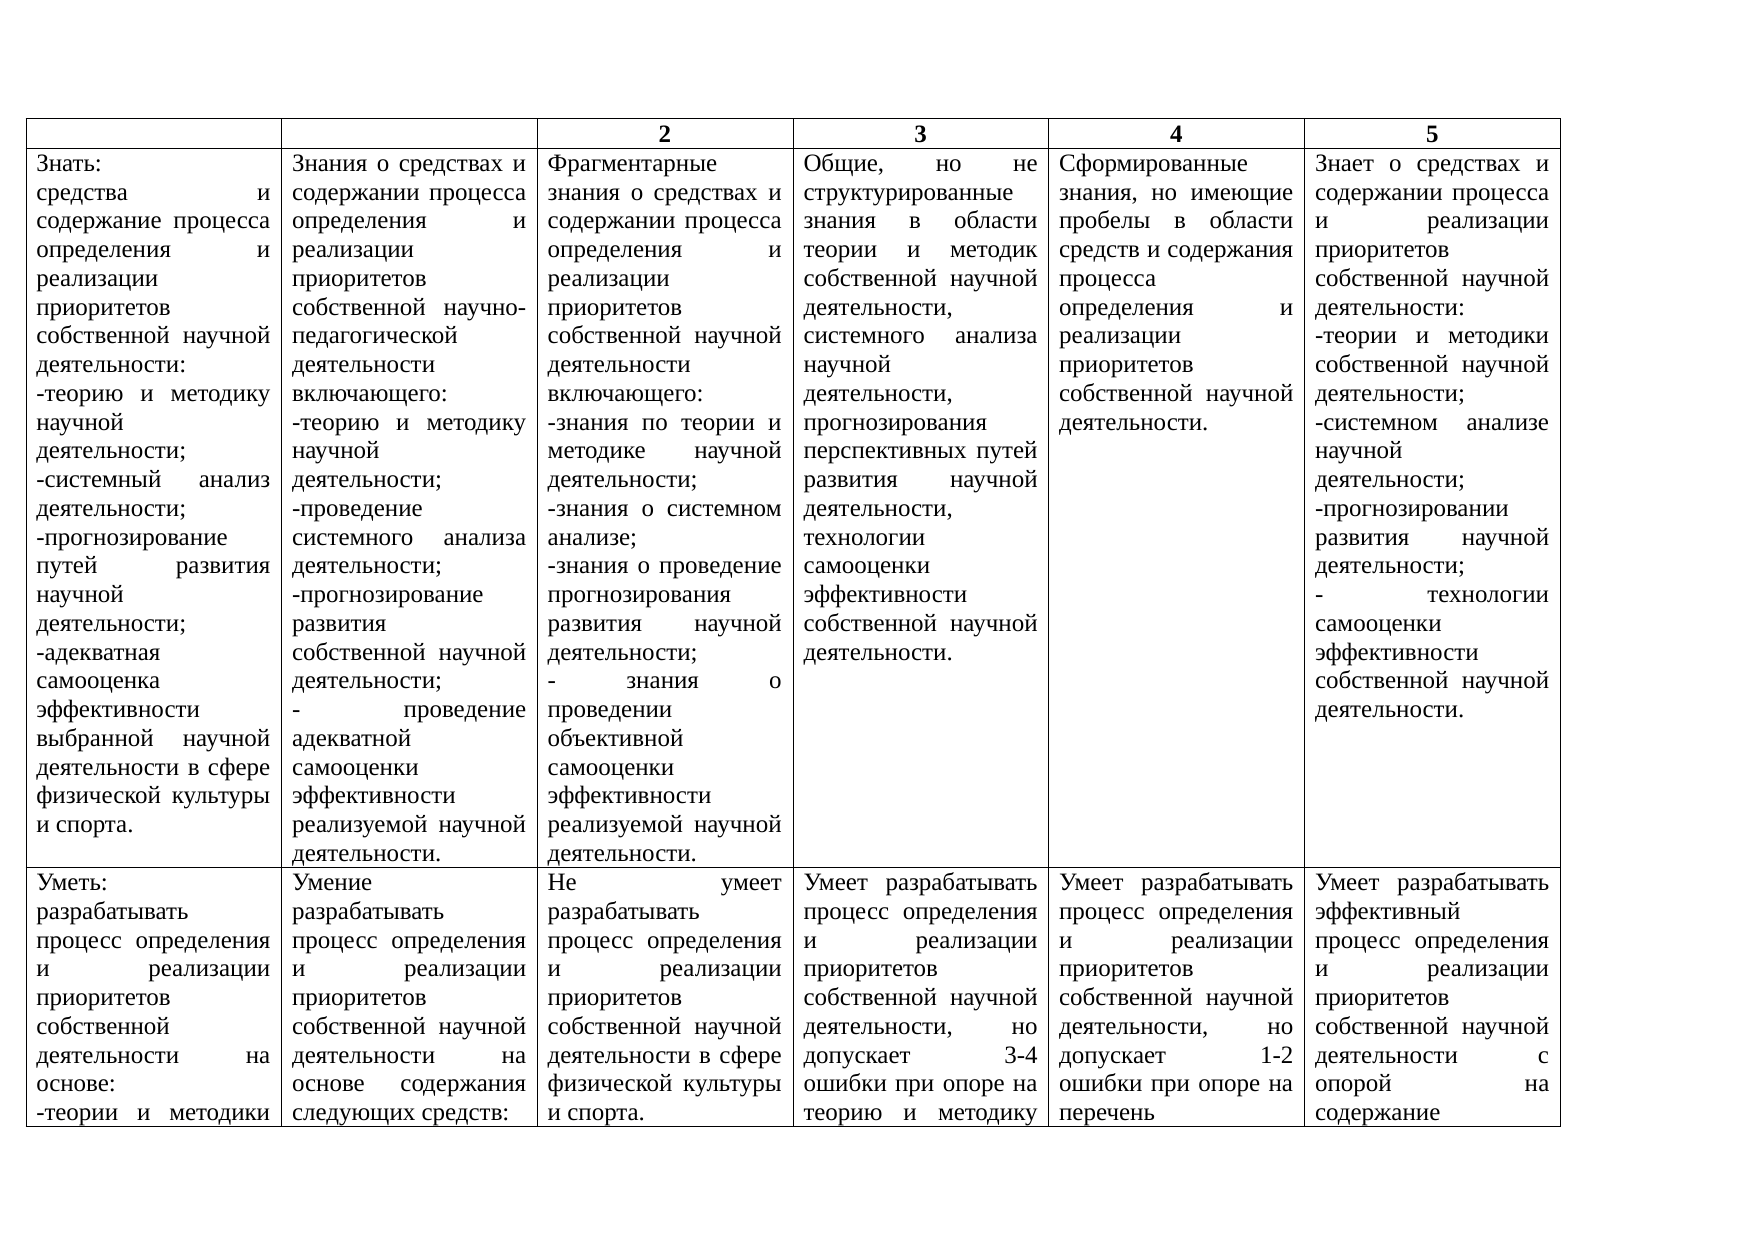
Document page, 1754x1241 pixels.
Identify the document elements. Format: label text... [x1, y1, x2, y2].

table_cell [27, 119, 281, 147]
table_cell Умеет разрабатывать эффективный процесс определения и реализации приоритетов собственной научной деятельности с опорой на содержание [1305, 868, 1560, 1126]
table_cell Фрагментарные знания о средствах и содержании процесса определения и реализации приоритетов собственной научной деятельности включающего: -знания по теории и методике научной деятельности; -знания о системном анализе; -знания о проведение прогнозирования развития научной деятельности; - знания о проведении объективной самооценки эффективности реализуемой научной деятельности. [538, 149, 793, 867]
table_cell Знать: средства и содержание процесса определения и реализации приоритетов собственной научной деятельности: -теорию и методику научной деятельности; -системный анализ деятельности; -прогнозирование путей развития научной деятельности; -адекватная самооценка эффективности выбранной научной деятельности в сфере физической культуры и спорта. [27, 149, 281, 867]
table_cell Умение разрабатывать процесс определения и реализации приоритетов собственной научной деятельности на основе содержания следующих средств: [282, 868, 537, 1126]
table_cell 5 [1305, 119, 1560, 147]
table_cell [282, 119, 537, 147]
table_cell 2 [538, 119, 793, 147]
table_cell Знает о средствах и содержании процесса и реализации приоритетов собственной научной деятельности: -теории и методики собственной научной деятельности; -системном анализе научной деятельности; -прогнозировании развития научной деятельности; - технологии самооценки эффективности собственной научной деятельности. [1305, 149, 1560, 867]
table_cell 4 [1049, 119, 1304, 147]
table_cell Уметь: разрабатывать процесс определения и реализации приоритетов собственной деятельности на основе: -теории и методики [27, 868, 281, 1126]
table_cell Общие, но не структурированные знания в области теории и методик собственной научной деятельности, системного анализа научной деятельности, прогнозирования перспективных путей развития научной деятельности, технологии самооценки эффективности собственной научной деятельности. [794, 149, 1048, 867]
table_cell Не умеет разрабатывать процесс определения и реализации приоритетов собственной научной деятельности в сфере физической культуры и спорта. [538, 868, 793, 1126]
table_cell Умеет разрабатывать процесс определения и реализации приоритетов собственной научной деятельности, но допускает 3-4 ошибки при опоре на теорию и методику [794, 868, 1048, 1126]
table_cell Умеет разрабатывать процесс определения и реализации приоритетов собственной научной деятельности, но допускает 1-2 ошибки при опоре на перечень [1049, 868, 1304, 1126]
table_cell 3 [794, 119, 1048, 147]
table_cell Знания о средствах и содержании процесса определения и реализации приоритетов собственной научно-педагогической деятельности включающего: -теорию и методику научной деятельности; -проведение системного анализа деятельности; -прогнозирование развития собственной научной деятельности; - проведение адекватной самооценки эффективности реализуемой научной деятельности. [282, 149, 537, 867]
table_cell Сформированные знания, но имеющие пробелы в области средств и содержания процесса определения и реализации приоритетов собственной научной деятельности. [1049, 149, 1304, 867]
